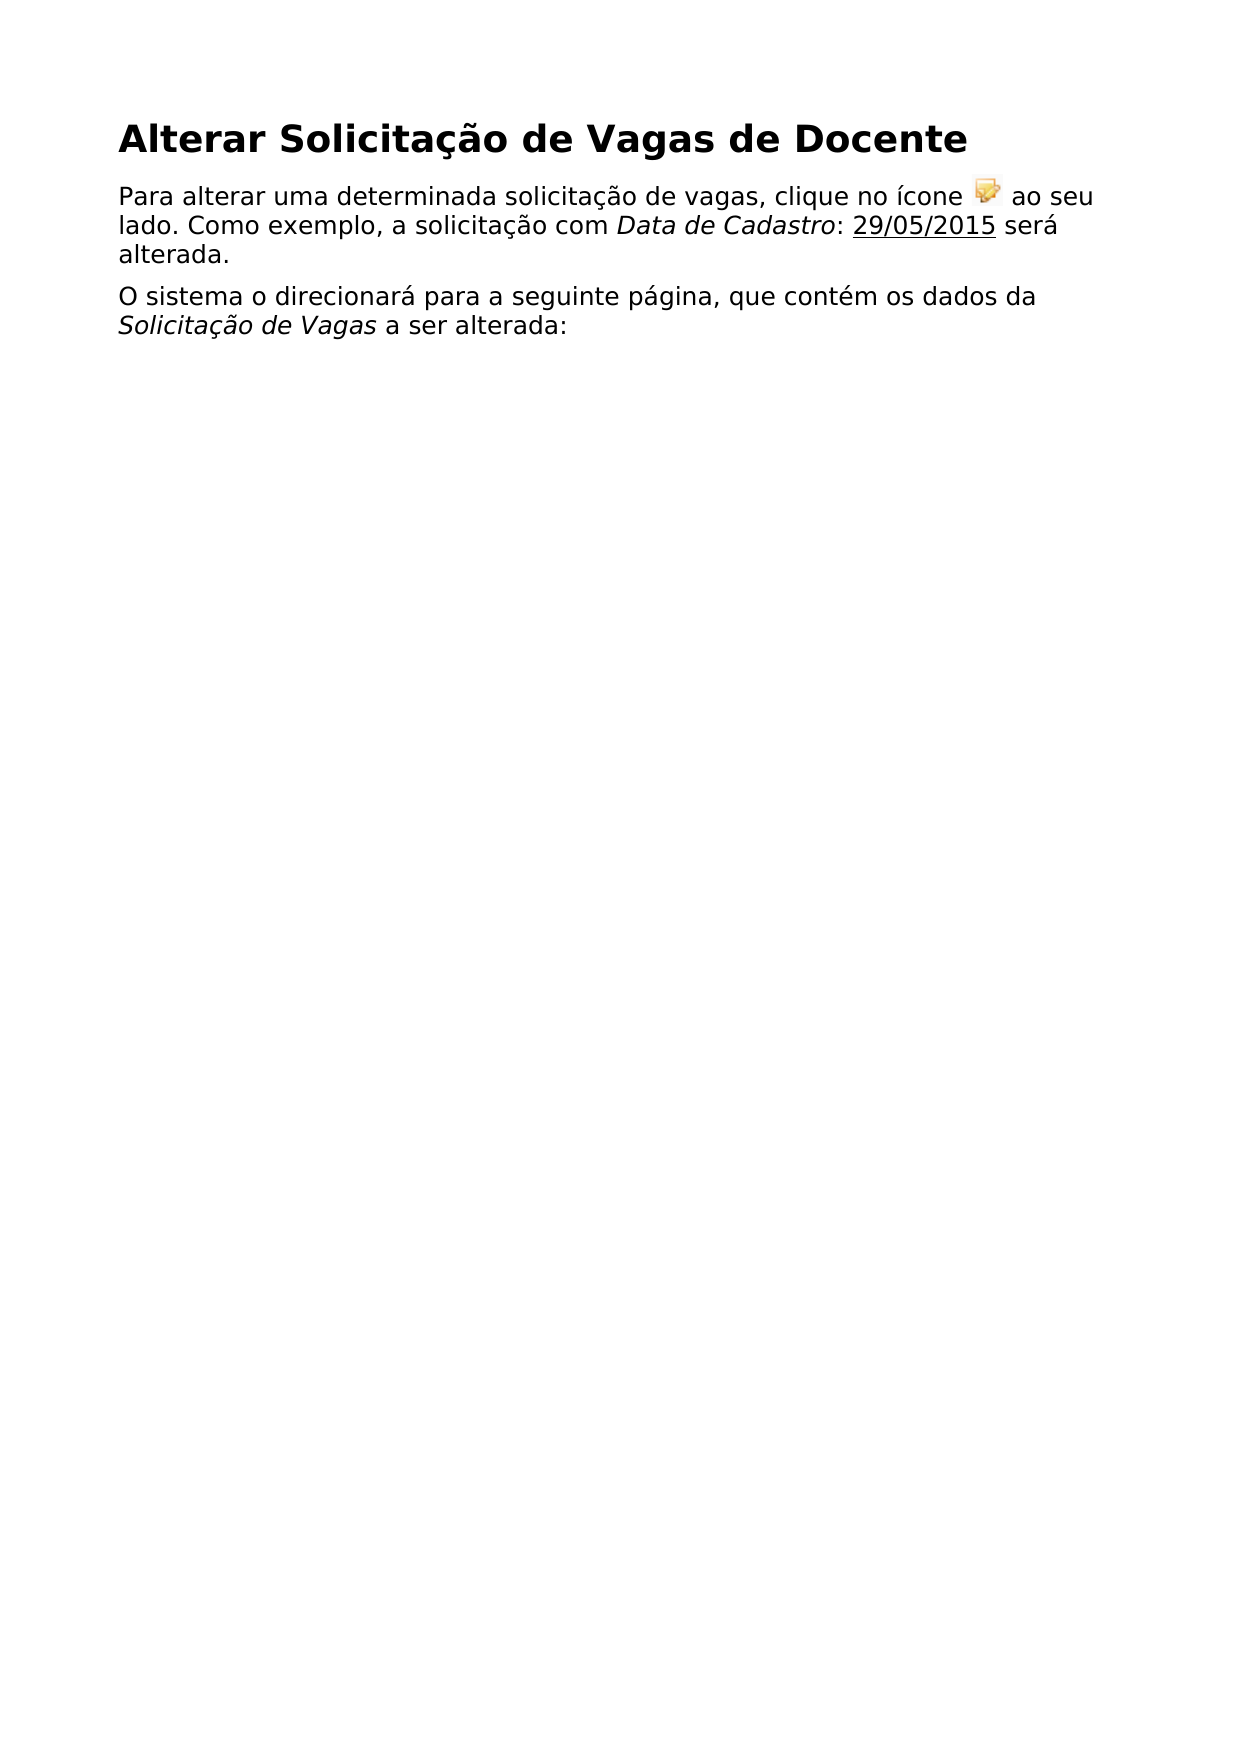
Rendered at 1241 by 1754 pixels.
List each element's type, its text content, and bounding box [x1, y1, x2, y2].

text Para alterar uma determinada solicitação de vagas, clique no ícone ao seu lado. Como exemplo, a solicitação com Data de Cadastro: 29/05/2015 será alterada. [118, 174, 1122, 270]
picture [971, 174, 1003, 206]
subtitle Alterar Solicitação de Vagas de Docente [118, 118, 1122, 162]
text O sistema o direcionará para a seguinte página, que contém os dados da Solicitação de Vagas a ser alterada: [118, 282, 1122, 341]
